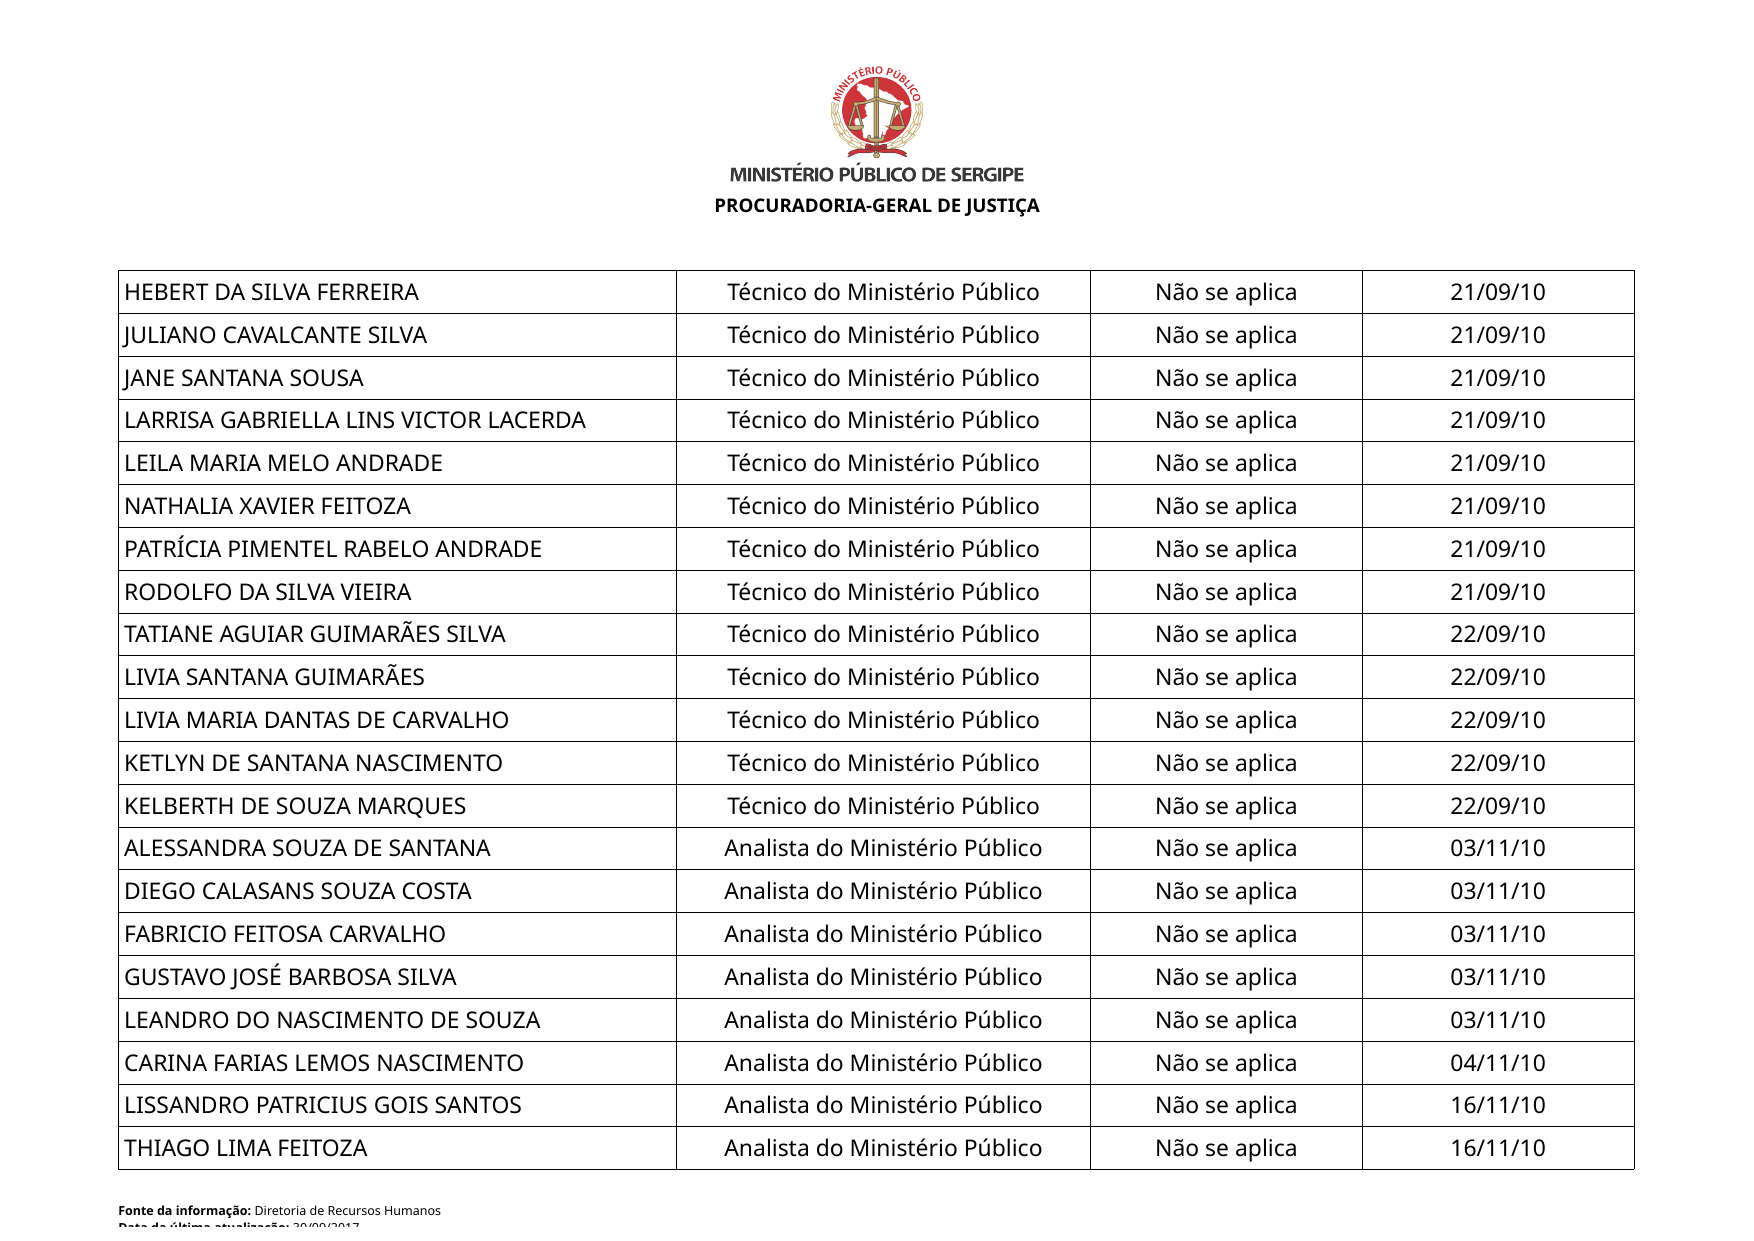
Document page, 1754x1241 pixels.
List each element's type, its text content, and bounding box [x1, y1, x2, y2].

table_cell Não se aplica [1091, 271, 1362, 313]
table_cell Não se aplica [1091, 956, 1362, 998]
table_cell 03/11/10 [1363, 870, 1634, 912]
table_cell 21/09/10 [1363, 528, 1634, 570]
table_cell JANE SANTANA SOUSA [119, 357, 676, 398]
table_cell Técnico do Ministério Público [677, 614, 1090, 655]
table_cell 16/11/10 [1363, 1127, 1634, 1169]
table_cell 22/09/10 [1363, 742, 1634, 784]
table_cell Técnico do Ministério Público [677, 442, 1090, 484]
table_cell Técnico do Ministério Público [677, 785, 1090, 827]
table_cell Analista do Ministério Público [677, 999, 1090, 1041]
table_cell 21/09/10 [1363, 571, 1634, 612]
table_cell Analista do Ministério Público [677, 1042, 1090, 1083]
table_cell Não se aplica [1091, 699, 1362, 741]
table_cell Não se aplica [1091, 913, 1362, 955]
table_cell Não se aplica [1091, 870, 1362, 912]
table_cell FABRICIO FEITOSA CARVALHO [119, 913, 676, 955]
table_cell 16/11/10 [1363, 1085, 1634, 1126]
table_cell Técnico do Ministério Público [677, 314, 1090, 356]
table_cell Não se aplica [1091, 742, 1362, 784]
table_cell PATRÍCIA PIMENTEL RABELO ANDRADE [119, 528, 676, 570]
table_cell Não se aplica [1091, 1085, 1362, 1126]
table_cell Não se aplica [1091, 314, 1362, 356]
table_cell Não se aplica [1091, 442, 1362, 484]
table_cell Não se aplica [1091, 571, 1362, 612]
table_cell LIVIA SANTANA GUIMARÃES [119, 656, 676, 698]
table_cell 21/09/10 [1363, 400, 1634, 441]
table_cell Não se aplica [1091, 828, 1362, 869]
table_cell 22/09/10 [1363, 699, 1634, 741]
table_cell 21/09/10 [1363, 485, 1634, 527]
table_cell 22/09/10 [1363, 785, 1634, 827]
table_cell Técnico do Ministério Público [677, 400, 1090, 441]
table_cell 03/11/10 [1363, 956, 1634, 998]
table_cell GUSTAVO JOSÉ BARBOSA SILVA [119, 956, 676, 998]
table_cell 21/09/10 [1363, 442, 1634, 484]
table_cell KETLYN DE SANTANA NASCIMENTO [119, 742, 676, 784]
table_cell 04/11/10 [1363, 1042, 1634, 1083]
table_cell Analista do Ministério Público [677, 828, 1090, 869]
table_cell 21/09/10 [1363, 357, 1634, 398]
table_cell ALESSANDRA SOUZA DE SANTANA [119, 828, 676, 869]
table_cell Técnico do Ministério Público [677, 528, 1090, 570]
table_cell Técnico do Ministério Público [677, 656, 1090, 698]
table_cell HEBERT DA SILVA FERREIRA [119, 271, 676, 313]
table_cell Técnico do Ministério Público [677, 742, 1090, 784]
table_cell Não se aplica [1091, 400, 1362, 441]
table_cell 21/09/10 [1363, 271, 1634, 313]
table_cell Não se aplica [1091, 656, 1362, 698]
table_cell Analista do Ministério Público [677, 1085, 1090, 1126]
table_cell Analista do Ministério Público [677, 1127, 1090, 1169]
table_cell TATIANE AGUIAR GUIMARÃES SILVA [119, 614, 676, 655]
table_cell Não se aplica [1091, 357, 1362, 398]
table_cell NATHALIA XAVIER FEITOZA [119, 485, 676, 527]
table_cell Não se aplica [1091, 528, 1362, 570]
table_cell Não se aplica [1091, 485, 1362, 527]
table_cell LISSANDRO PATRICIUS GOIS SANTOS [119, 1085, 676, 1126]
table_cell Técnico do Ministério Público [677, 699, 1090, 741]
table_cell Técnico do Ministério Público [677, 271, 1090, 313]
table_cell Não se aplica [1091, 614, 1362, 655]
table_cell LARRISA GABRIELLA LINS VICTOR LACERDA [119, 400, 676, 441]
table_cell LIVIA MARIA DANTAS DE CARVALHO [119, 699, 676, 741]
table_cell Técnico do Ministério Público [677, 571, 1090, 612]
table_cell 22/09/10 [1363, 656, 1634, 698]
table_cell LEANDRO DO NASCIMENTO DE SOUZA [119, 999, 676, 1041]
table_cell Técnico do Ministério Público [677, 485, 1090, 527]
table_cell Não se aplica [1091, 785, 1362, 827]
table_cell DIEGO CALASANS SOUZA COSTA [119, 870, 676, 912]
table_cell JULIANO CAVALCANTE SILVA [119, 314, 676, 356]
table_cell THIAGO LIMA FEITOZA [119, 1127, 676, 1169]
table_cell Técnico do Ministério Público [677, 357, 1090, 398]
table_cell 21/09/10 [1363, 314, 1634, 356]
table_cell LEILA MARIA MELO ANDRADE [119, 442, 676, 484]
table_cell Analista do Ministério Público [677, 870, 1090, 912]
table_cell Analista do Ministério Público [677, 913, 1090, 955]
table_cell RODOLFO DA SILVA VIEIRA [119, 571, 676, 612]
picture [730, 66, 1024, 185]
table_cell Analista do Ministério Público [677, 956, 1090, 998]
table_cell 03/11/10 [1363, 913, 1634, 955]
table_cell 22/09/10 [1363, 614, 1634, 655]
table_cell CARINA FARIAS LEMOS NASCIMENTO [119, 1042, 676, 1083]
table_cell KELBERTH DE SOUZA MARQUES [119, 785, 676, 827]
table_cell Não se aplica [1091, 1042, 1362, 1083]
table_cell Não se aplica [1091, 999, 1362, 1041]
table_cell 03/11/10 [1363, 828, 1634, 869]
table_cell Não se aplica [1091, 1127, 1362, 1169]
table_cell 03/11/10 [1363, 999, 1634, 1041]
